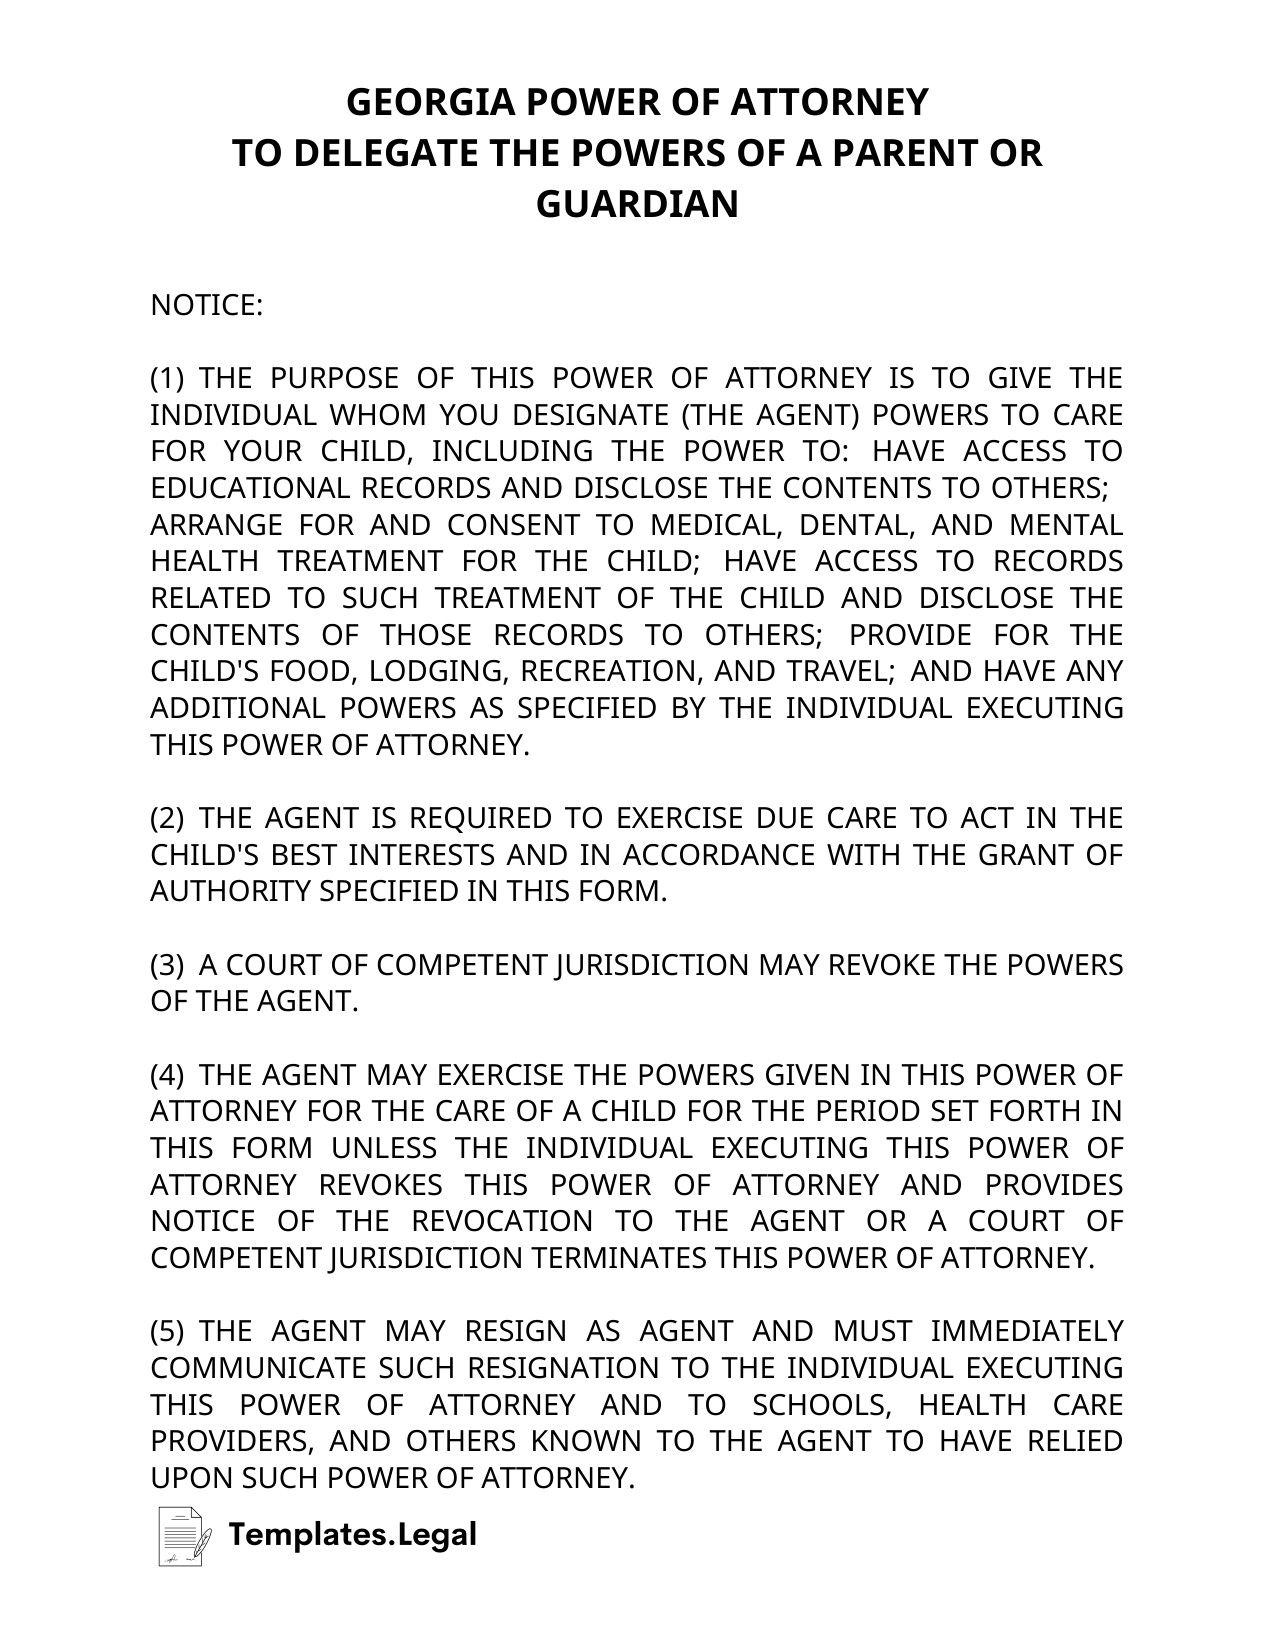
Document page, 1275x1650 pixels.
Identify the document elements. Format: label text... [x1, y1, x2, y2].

text (3) A COURT OF COMPETENT JURISDICTION MAY REVOKE THE POWERS OF THE AGENT. [150, 946, 1125, 1019]
text GEORGIA POWER OF ATTORNEY [150, 75, 1125, 126]
text (4) THE AGENT MAY EXERCISE THE POWERS GIVEN IN THIS POWER OF ATTORNEY FOR THE CARE OF A CHILD FOR THE PERIOD SET FORTH IN THIS FORM UNLESS THE INDIVIDUAL EXECUTING THIS POWER OF ATTORNEY REVOKES THIS POWER OF ATTORNEY AND PROVIDES NOTICE OF THE REVOCATION TO THE AGENT OR A COURT OF COMPETENT JURISDICTION TERMINATES THIS POWER OF ATTORNEY. [150, 1056, 1125, 1276]
text (1) THE PURPOSE OF THIS POWER OF ATTORNEY IS TO GIVE THE INDIVIDUAL WHOM YOU DESIGNATE (THE AGENT) POWERS TO CARE FOR YOUR CHILD, INCLUDING THE POWER TO: HAVE ACCESS TO EDUCATIONAL RECORDS AND DISCLOSE THE CONTENTS TO OTHERS; ARRANGE FOR AND CONSENT TO MEDICAL, DENTAL, AND MENTAL HEALTH TREATMENT FOR THE CHILD; HAVE ACCESS TO RECORDS RELATED TO SUCH TREATMENT OF THE CHILD AND DISCLOSE THE CONTENTS OF THOSE RECORDS TO OTHERS; PROVIDE FOR THE CHILD'S FOOD, LODGING, RECREATION, AND TRAVEL; AND HAVE ANY ADDITIONAL POWERS AS SPECIFIED BY THE INDIVIDUAL EXECUTING THIS POWER OF ATTORNEY. [150, 359, 1125, 762]
text TO DELEGATE THE POWERS OF A PARENT OR GUARDIAN [150, 126, 1125, 228]
text (5) THE AGENT MAY RESIGN AS AGENT AND MUST IMMEDIATELY COMMUNICATE SUCH RESIGNATION TO THE INDIVIDUAL EXECUTING THIS POWER OF ATTORNEY AND TO SCHOOLS, HEALTH CARE PROVIDERS, AND OTHERS KNOWN TO THE AGENT TO HAVE RELIED UPON SUCH POWER OF ATTORNEY. [150, 1312, 1125, 1496]
text (2) THE AGENT IS REQUIRED TO EXERCISE DUE CARE TO ACT IN THE CHILD'S BEST INTERESTS AND IN ACCORDANCE WITH THE GRANT OF AUTHORITY SPECIFIED IN THIS FORM. [150, 799, 1125, 909]
text NOTICE: [150, 286, 1125, 322]
